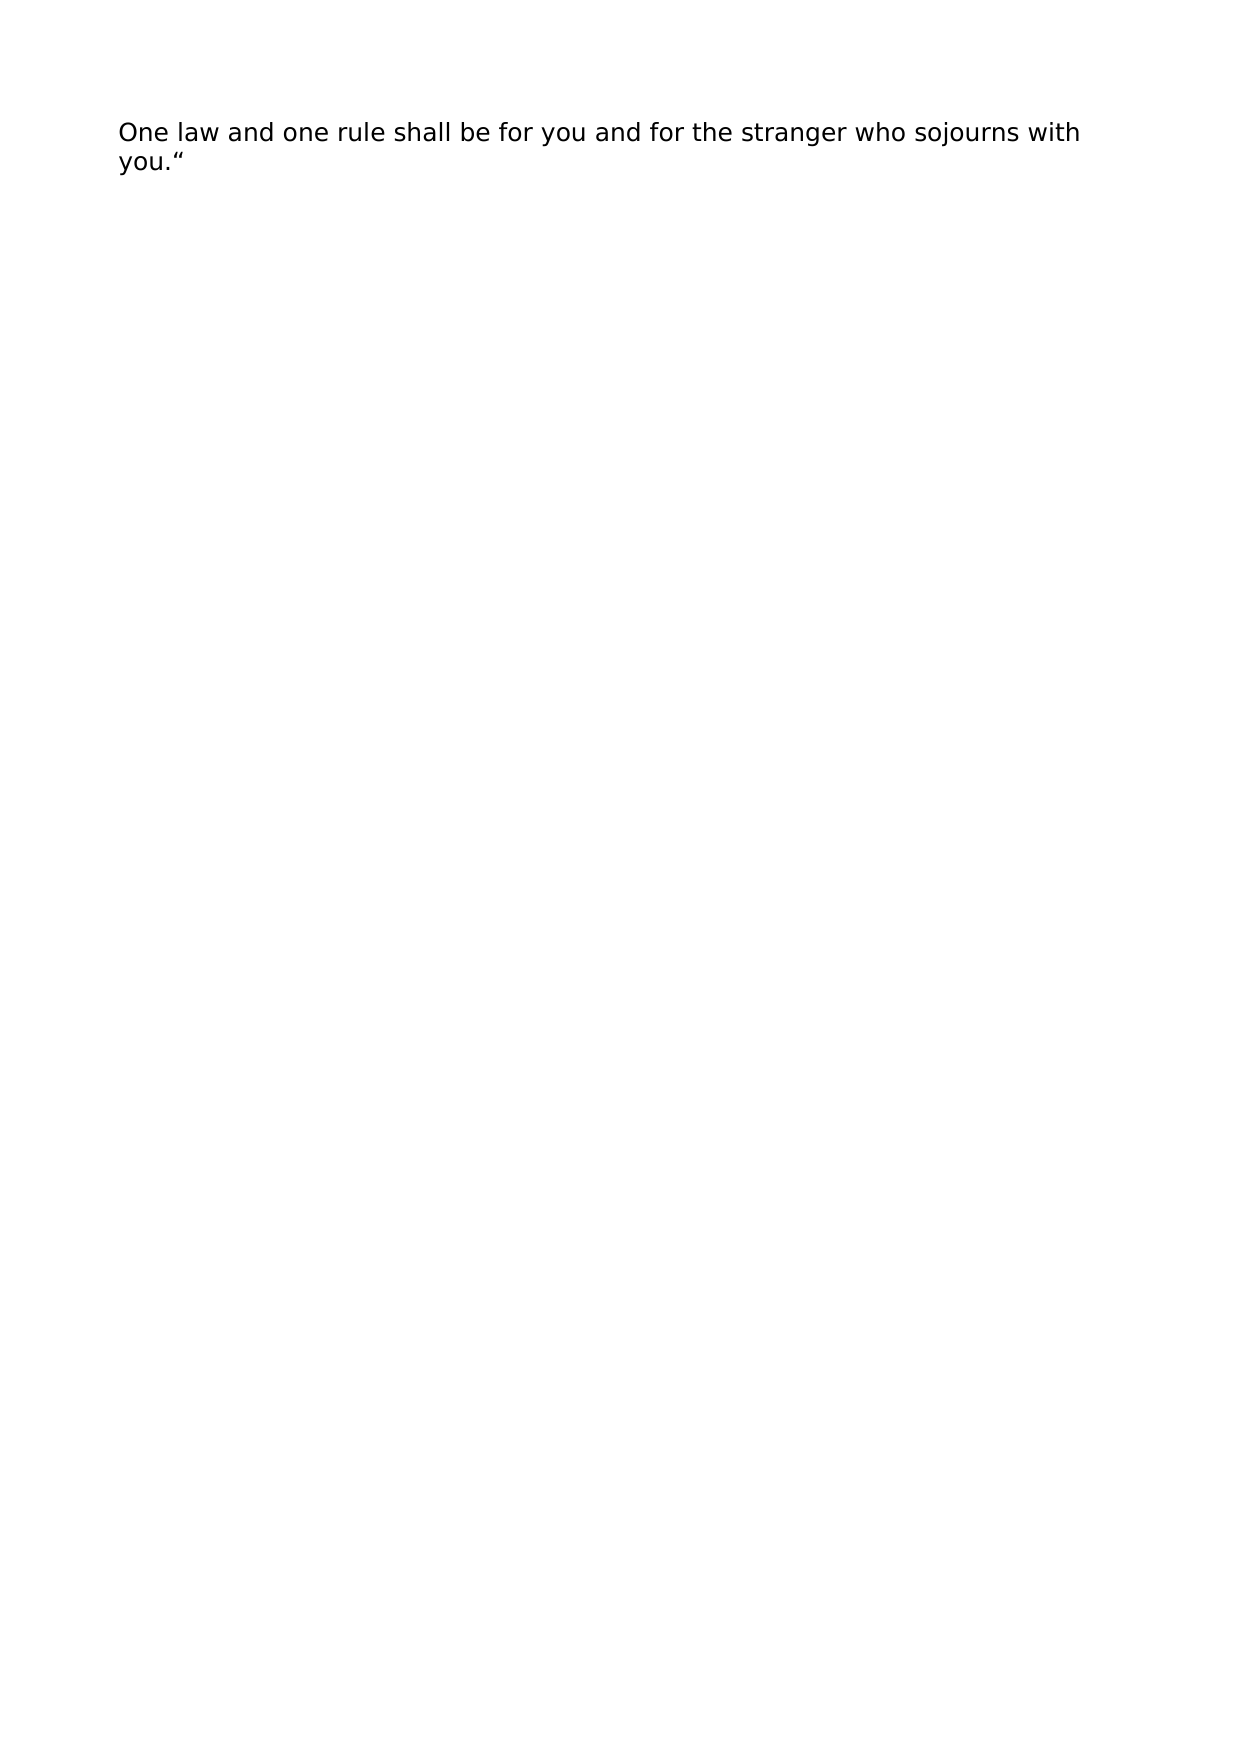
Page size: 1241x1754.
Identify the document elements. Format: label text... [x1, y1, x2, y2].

text One law and one rule shall be for you and for the stranger who sojourns with you.“ [118, 118, 1122, 176]
